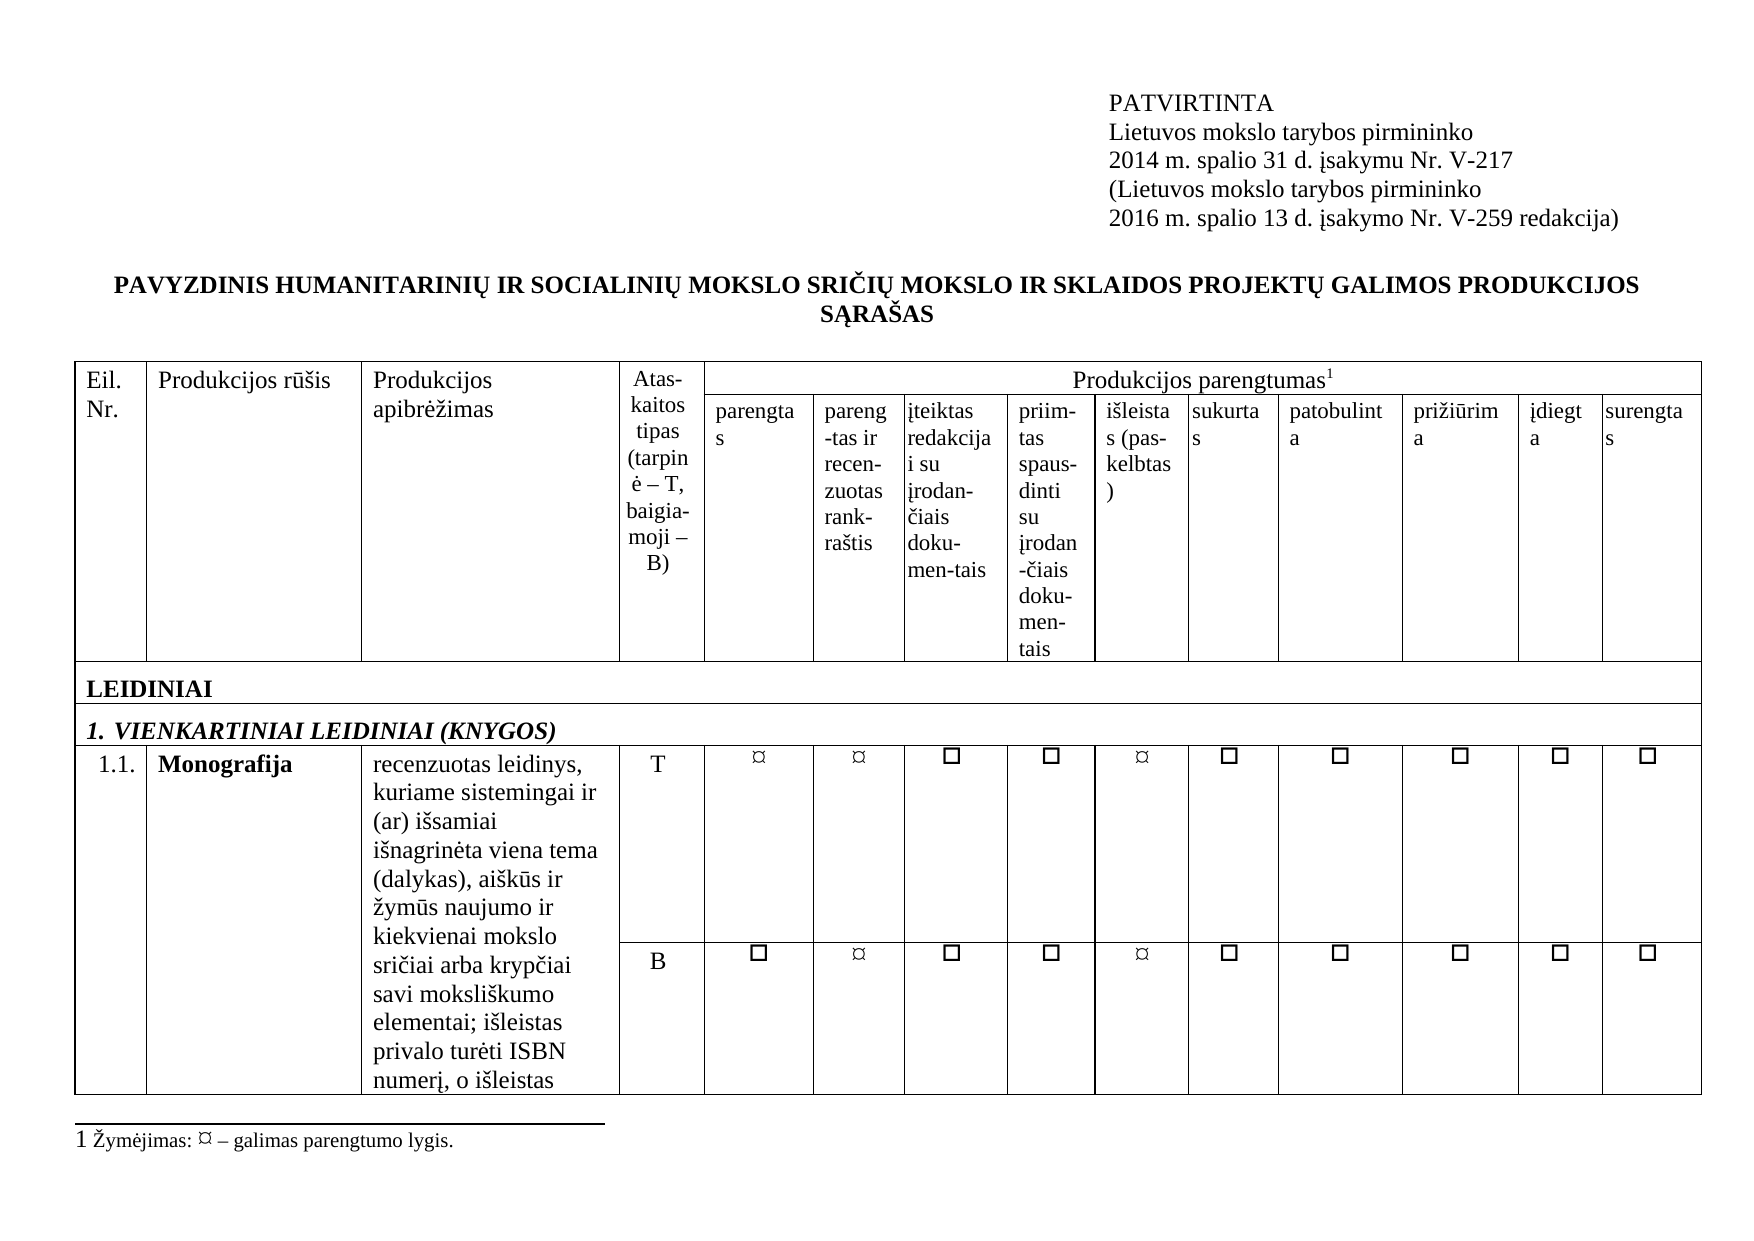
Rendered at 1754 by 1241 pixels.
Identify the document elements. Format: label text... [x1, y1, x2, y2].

table_header Eil. Nr. [76, 362, 146, 661]
table_cell surengtas [1603, 395, 1701, 661]
table_cell patobulinta [1279, 395, 1402, 661]
table_cell  [1403, 943, 1518, 1094]
table_cell  [1603, 943, 1701, 1094]
table_cell parengtas [705, 395, 813, 661]
table_cell  [1008, 746, 1094, 942]
text (Lietuvos mokslo tarybos pirmininko [1109, 174, 1679, 203]
table_cell  [1189, 943, 1278, 1094]
text PATVIRTINTA [1109, 88, 1679, 117]
table_cell  [1096, 943, 1188, 1094]
text 2014 m. spalio 31 d. įsakymu Nr. V-217 [1109, 145, 1679, 174]
table_cell įdiegta [1519, 395, 1602, 661]
table_cell LEIDINIAI [76, 662, 1701, 703]
table_cell  [814, 943, 904, 1094]
table_cell  [705, 943, 813, 1094]
table_header Produkcijos apibrėžimas [362, 362, 619, 661]
table_header Produkcijos rūšis [147, 362, 361, 661]
table_cell  [1603, 746, 1701, 942]
table_cell 1. VIENKARTINIAI LEIDINIAI (KNYGOS) [76, 704, 1701, 745]
table_cell  [905, 943, 1007, 1094]
table_cell  [1279, 746, 1402, 942]
table_cell  [1403, 746, 1518, 942]
table_cell  [1096, 746, 1188, 942]
table_cell  [705, 746, 813, 942]
table_cell  [1519, 746, 1602, 942]
table_header Atas-kaitos tipas (tarpinė – T, baigia-moji – B) [620, 362, 704, 661]
text PAVYZDINIS HUMANITARINIŲ IR SOCIALINIŲ MOKSLO SRIČIŲ MOKSLO IR SKLAIDOS PROJEKTŲ GALIMOS PRODUKCIJOS SĄRAŠAS [75, 270, 1679, 327]
table_cell pareng-tas ir recen-zuotas rank-raštis [814, 395, 904, 661]
table_cell  [905, 746, 1007, 942]
text 2016 m. spalio 13 d. įsakymo Nr. V-259 redakcija) [1109, 203, 1679, 232]
table_cell  [1008, 943, 1094, 1094]
table_cell įteiktas redakcijai su įrodan-čiais doku-men-tais [905, 395, 1007, 661]
table_cell recenzuotas leidinys, kuriame sistemingai ir (ar) išsamiai išnagrinėta viena tema (dalykas), aiškūs ir žymūs naujumo ir kiekvienai mokslo sričiai arba krypčiai savi moksliškumo elementai; išleistas privalo turėti ISBN numerį, o išleistas [362, 746, 619, 1094]
table_cell prižiūrima [1403, 395, 1518, 661]
table_cell išleistas (pas-kelbtas) [1096, 395, 1188, 661]
table_cell T [620, 746, 704, 942]
table_cell B [620, 943, 704, 1094]
table_cell 1.1. [76, 746, 146, 1094]
table_cell Monografija [147, 746, 361, 1094]
table_cell sukurtas [1189, 395, 1278, 661]
table_cell  [814, 746, 904, 942]
table_cell  [1189, 746, 1278, 942]
table_cell  [1279, 943, 1402, 1094]
table_cell priim-tas spaus-dinti su įrodan-čiais doku-men-tais [1008, 395, 1094, 661]
table_header Produkcijos parengtumas [705, 362, 1701, 394]
text Lietuvos mokslo tarybos pirmininko [1109, 117, 1679, 145]
table_cell  [1519, 943, 1602, 1094]
